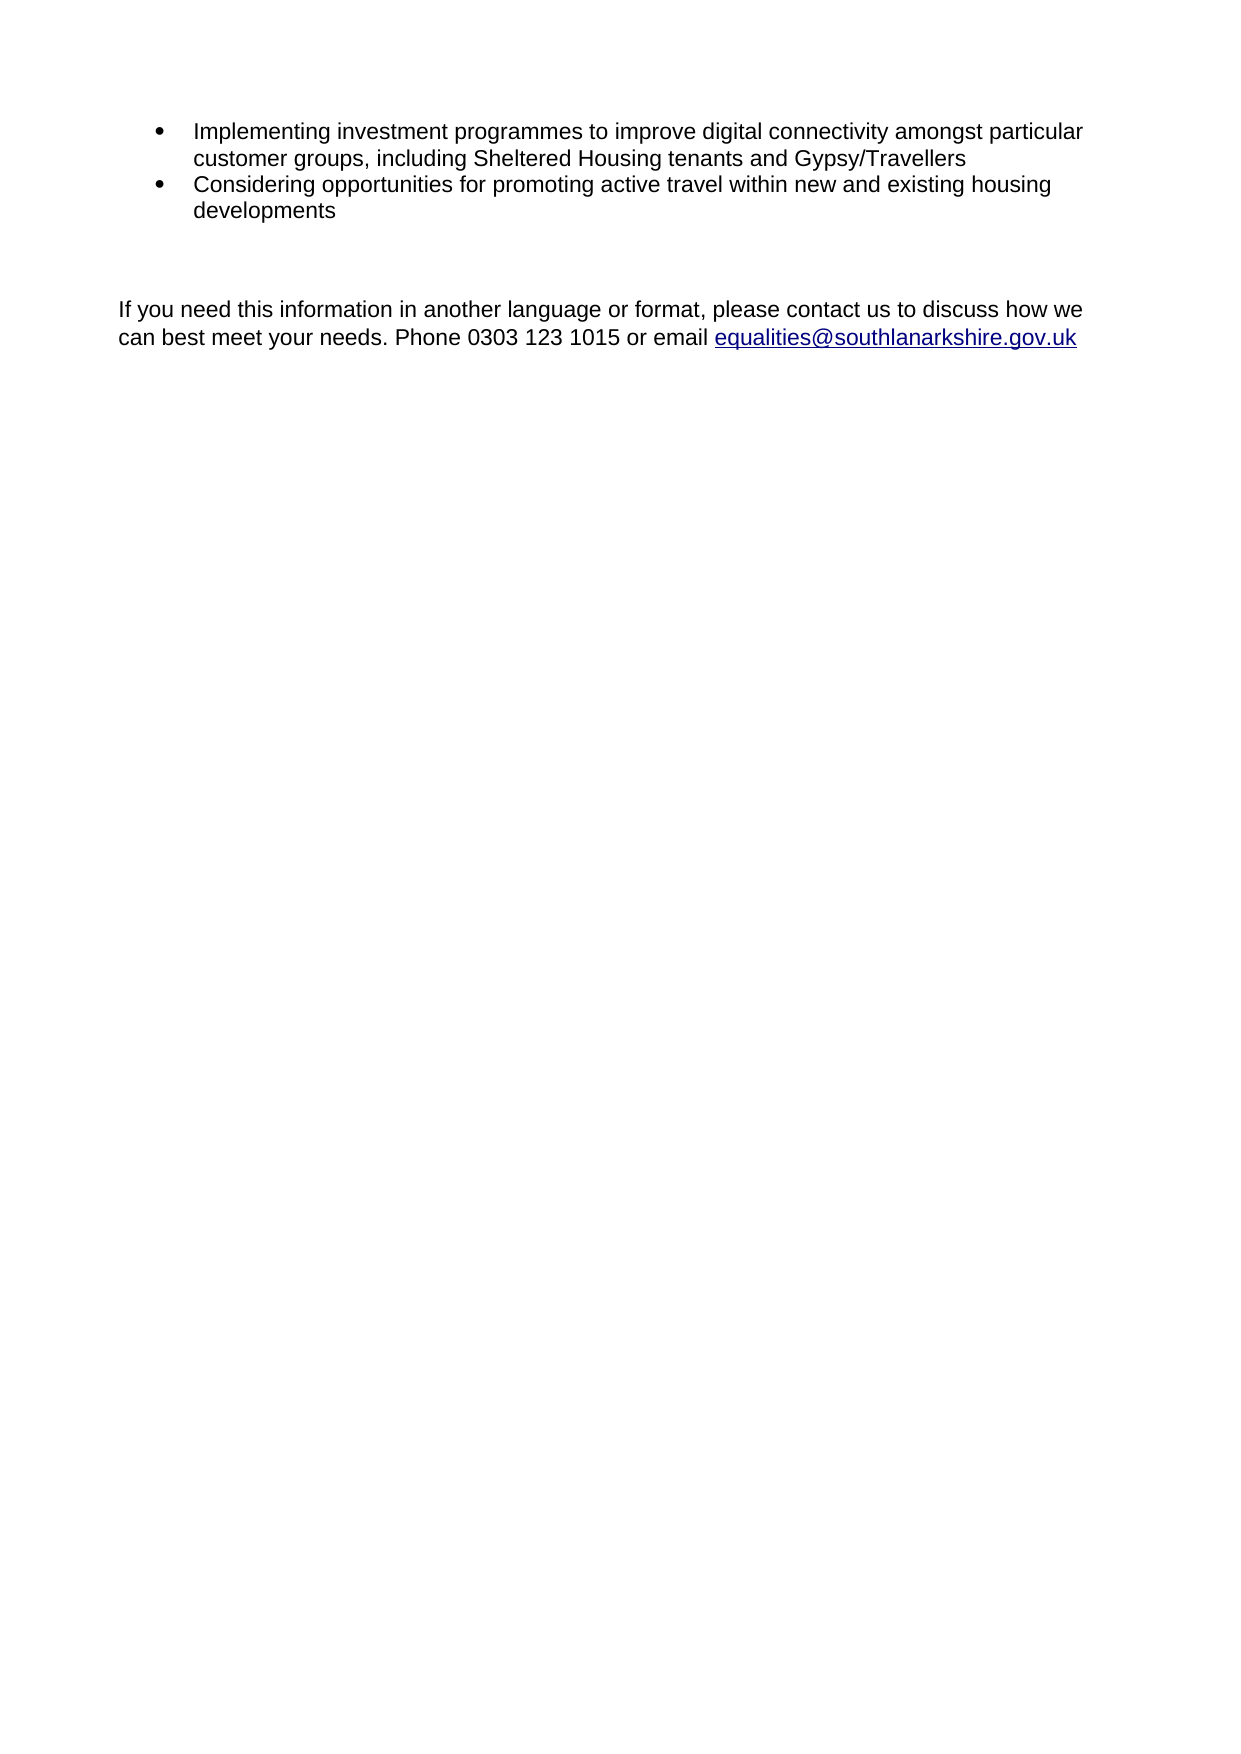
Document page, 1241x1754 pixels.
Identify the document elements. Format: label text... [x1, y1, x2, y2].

list Implementing investment programmes to improve digital connectivity amongst particular customer groups, including Sheltered Housing tenants and Gypsy/Travellers [156, 118, 1122, 171]
list Considering opportunities for promoting active travel within new and existing housing developments [156, 171, 1122, 223]
text If you need this information in another language or format, please contact us to discuss how we can best meet your needs. Phone 0303 123 1015 or email equalities@southlanarkshire.gov.uk [118, 296, 1122, 351]
